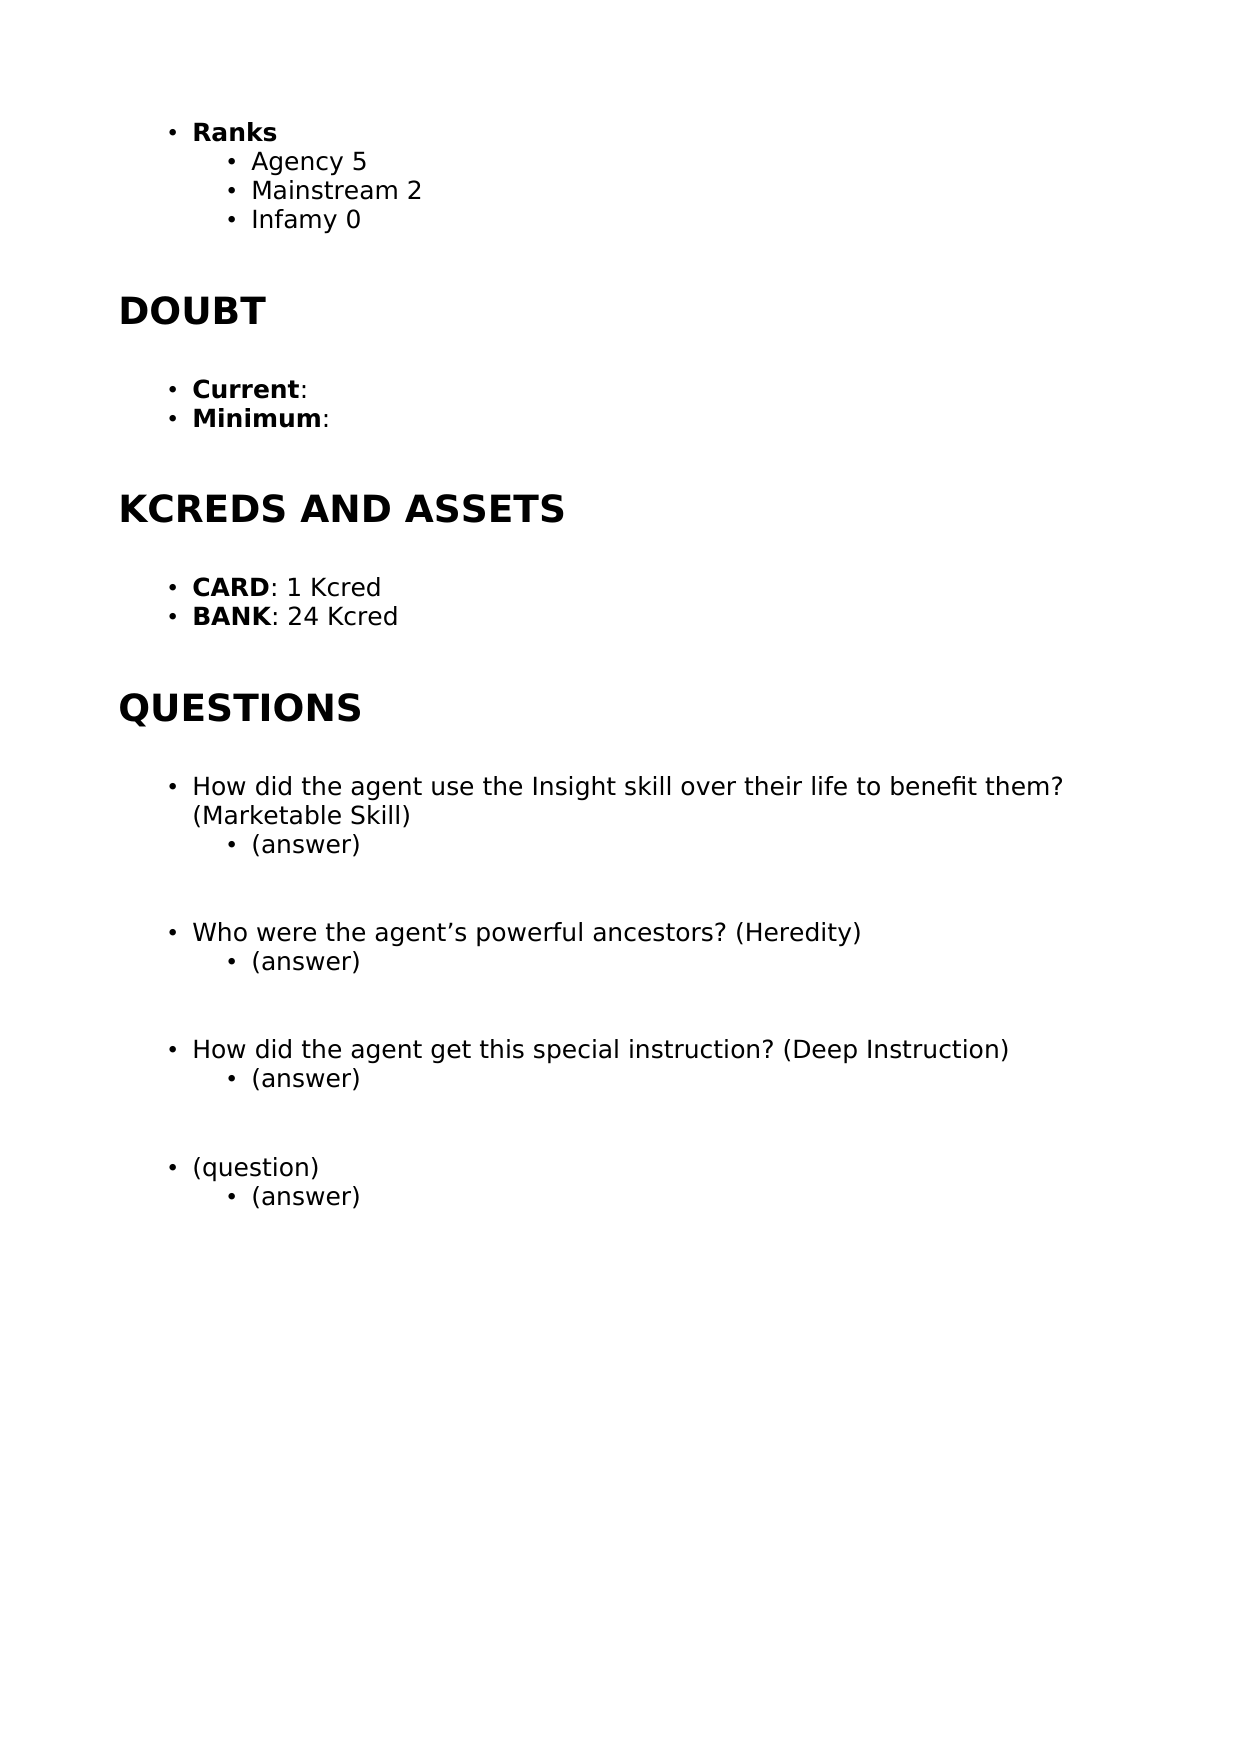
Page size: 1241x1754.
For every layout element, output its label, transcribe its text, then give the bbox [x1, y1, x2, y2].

list How did the agent get this special instruction? (Deep Instruction) [177, 1036, 1122, 1065]
list CARD: 1 Kcred [177, 573, 1122, 602]
list (answer) [236, 1065, 1122, 1094]
list (question) [177, 1153, 1122, 1182]
list (answer) [236, 830, 1122, 859]
list Mainstream 2 [236, 176, 1122, 206]
subtitle KCREDS AND ASSETS [118, 488, 1122, 531]
list Who were the agent’s powerful ancestors? (Heredity) [177, 918, 1122, 947]
list Ranks [177, 118, 1122, 147]
list Infamy 0 [236, 206, 1122, 235]
subtitle QUESTIONS [118, 686, 1122, 730]
subtitle DOUBT [118, 289, 1122, 333]
list (answer) [236, 1182, 1122, 1211]
list BANK: 24 Kcred [177, 602, 1122, 632]
list Minimum: [177, 404, 1122, 433]
list (answer) [236, 947, 1122, 977]
list Current: [177, 375, 1122, 404]
list How did the agent use the Insight skill over their life to benefit them? (Marketable Skill) [177, 772, 1122, 830]
list Agency 5 [236, 147, 1122, 176]
